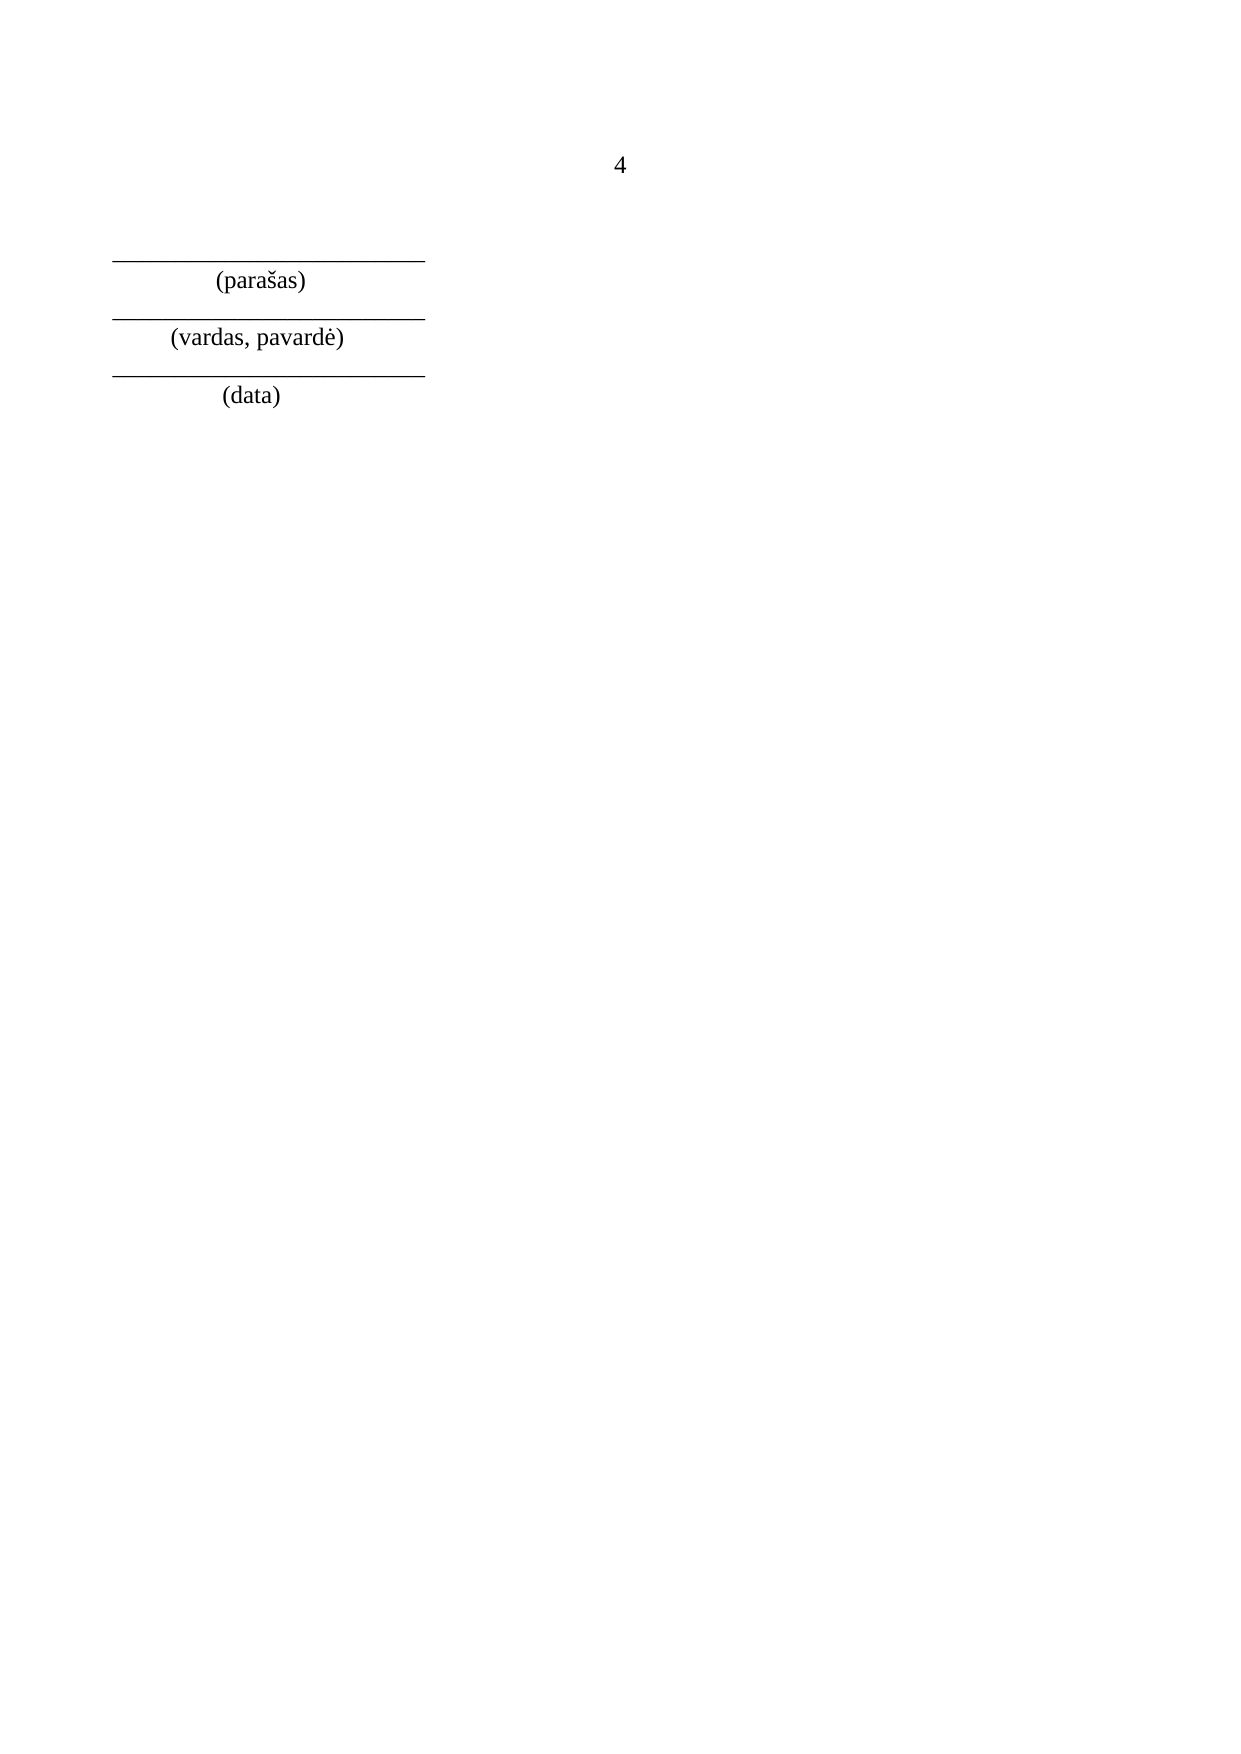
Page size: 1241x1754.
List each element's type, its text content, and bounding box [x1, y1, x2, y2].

text (parašas) [112, 265, 1128, 294]
text (data) [112, 380, 1128, 409]
text _________________________ [112, 236, 1128, 265]
text (vardas, pavardė) [112, 322, 1128, 351]
text _________________________ [112, 294, 1128, 322]
text _________________________ [112, 351, 1128, 380]
